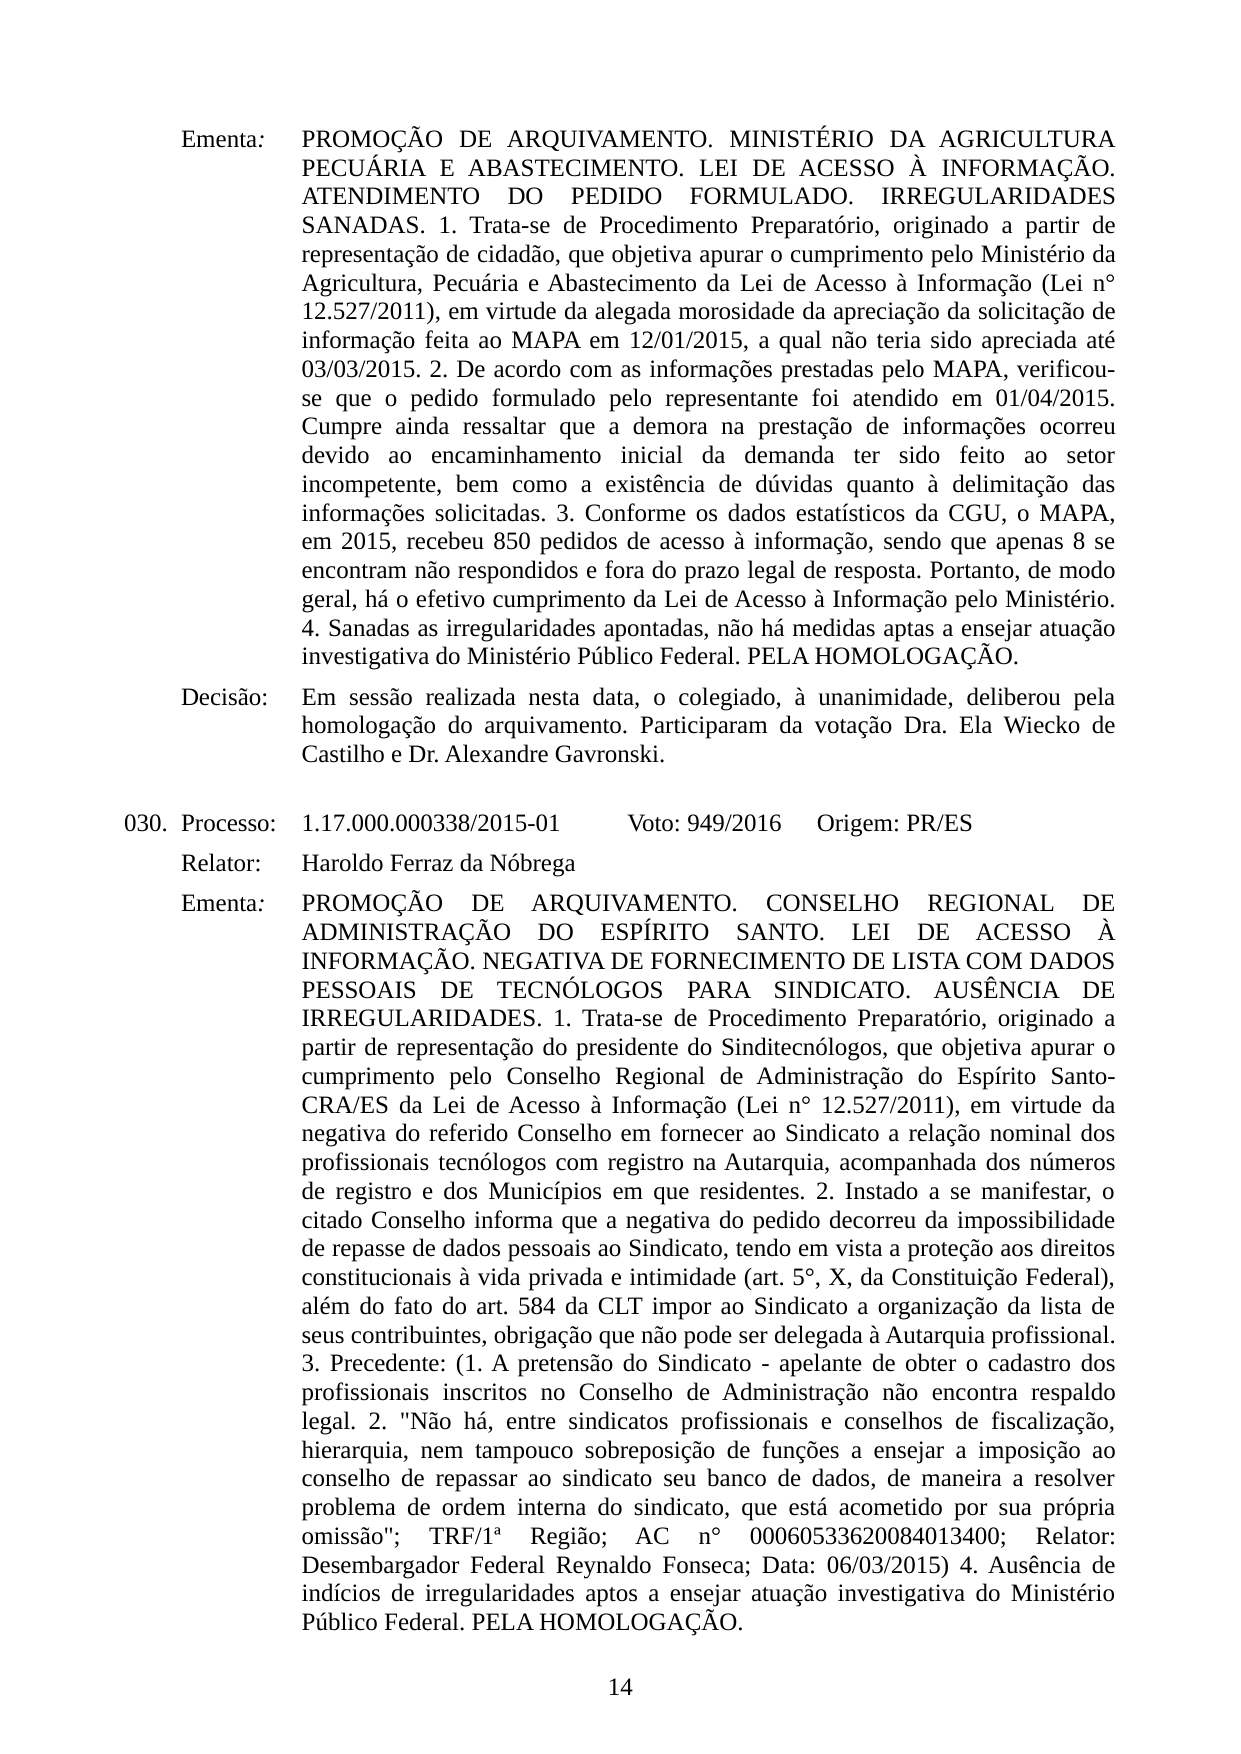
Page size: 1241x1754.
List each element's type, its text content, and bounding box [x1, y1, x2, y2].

table_cell [118, 676, 175, 773]
table_cell PROMOÇÃO DE ARQUIVAMENTO. MINISTÉRIO DA AGRICULTURA PECUÁRIA E ABASTECIMENTO. LEI DE ACESSO À INFORMAÇÃO. ATENDIMENTO DO PEDIDO FORMULADO. IRREGULARIDADES SANADAS. 1. Trata-se de Procedimento Preparatório, originado a partir de representação de cidadão, que objetiva apurar o cumprimento pelo Ministério da Agricultura, Pecuária e Abastecimento da Lei de Acesso à Informação (Lei n° 12.527/2011), em virtude da alegada morosidade da apreciação da solicitação de informação feita ao MAPA em 12/01/2015, a qual não teria sido apreciada até 03/03/2015. 2. De acordo com as informações prestadas pelo MAPA, verificou-se que o pedido formulado pelo representante foi atendido em 01/04/2015. Cumpre ainda ressaltar que a demora na prestação de informações ocorreu devido ao encaminhamento inicial da demanda ter sido feito ao setor incompetente, bem como a existência de dúvidas quanto à delimitação das informações solicitadas. 3. Conforme os dados estatísticos da CGU, o MAPA, em 2015, recebeu 850 pedidos de acesso à informação, sendo que apenas 8 se encontram não respondidos e fora do prazo legal de resposta. Portanto, de modo geral, há o efetivo cumprimento da Lei de Acesso à Informação pelo Ministério. 4. Sanadas as irregularidades apontadas, não há medidas aptas a ensejar atuação investigativa do Ministério Público Federal. PELA HOMOLOGAÇÃO. [296, 118, 1122, 676]
table_header Origem: PR/ES [811, 802, 1122, 842]
table_header 1.17.000.000338/2015-01 [296, 802, 621, 842]
table_cell [118, 118, 175, 676]
table_cell Ementa: [175, 118, 296, 676]
table_cell Relator: [175, 843, 296, 883]
table_cell Decisão: [175, 676, 296, 773]
table_cell [118, 843, 175, 883]
table_cell Em sessão realizada nesta data, o colegiado, à unanimidade, deliberou pela homologação do arquivamento. Participaram da votação Dra. Ela Wiecko de Castilho e Dr. Alexandre Gavronski. [296, 676, 1122, 773]
table_cell [118, 883, 175, 1642]
table_cell Haroldo Ferraz da Nóbrega [296, 843, 1122, 883]
table_cell Ementa: [175, 883, 296, 1642]
table_cell PROMOÇÃO DE ARQUIVAMENTO. CONSELHO REGIONAL DE ADMINISTRAÇÃO DO ESPÍRITO SANTO. LEI DE ACESSO À INFORMAÇÃO. NEGATIVA DE FORNECIMENTO DE LISTA COM DADOS PESSOAIS DE TECNÓLOGOS PARA SINDICATO. AUSÊNCIA DE IRREGULARIDADES. 1. Trata-se de Procedimento Preparatório, originado a partir de representação do presidente do Sinditecnólogos, que objetiva apurar o cumprimento pelo Conselho Regional de Administração do Espírito Santo- CRA/ES da Lei de Acesso à Informação (Lei n° 12.527/2011), em virtude da negativa do referido Conselho em fornecer ao Sindicato a relação nominal dos profissionais tecnólogos com registro na Autarquia, acompanhada dos números de registro e dos Municípios em que residentes. 2. Instado a se manifestar, o citado Conselho informa que a negativa do pedido decorreu da impossibilidade de repasse de dados pessoais ao Sindicato, tendo em vista a proteção aos direitos constitucionais à vida privada e intimidade (art. 5°, X, da Constituição Federal), além do fato do art. 584 da CLT impor ao Sindicato a organização da lista de seus contribuintes, obrigação que não pode ser delegada à Autarquia profissional. 3. Precedente: (1. A pretensão do Sindicato - apelante de obter o cadastro dos profissionais inscritos no Conselho de Administração não encontra respaldo legal. 2. "Não há, entre sindicatos profissionais e conselhos de fiscalização, hierarquia, nem tampouco sobreposição de funções a ensejar a imposição ao conselho de repassar ao sindicato seu banco de dados, de maneira a resolver problema de ordem interna do sindicato, que está acometido por sua própria omissão"; TRF/1ª Região; AC n° 00060533620084013400; Relator: Desembargador Federal Reynaldo Fonseca; Data: 06/03/2015) 4. Ausência de indícios de irregularidades aptos a ensejar atuação investigativa do Ministério Público Federal. PELA HOMOLOGAÇÃO. [296, 883, 1122, 1642]
table_header 030. [118, 802, 175, 842]
table_header Voto: 949/2016 [621, 802, 811, 842]
table_header Processo: [175, 802, 296, 842]
